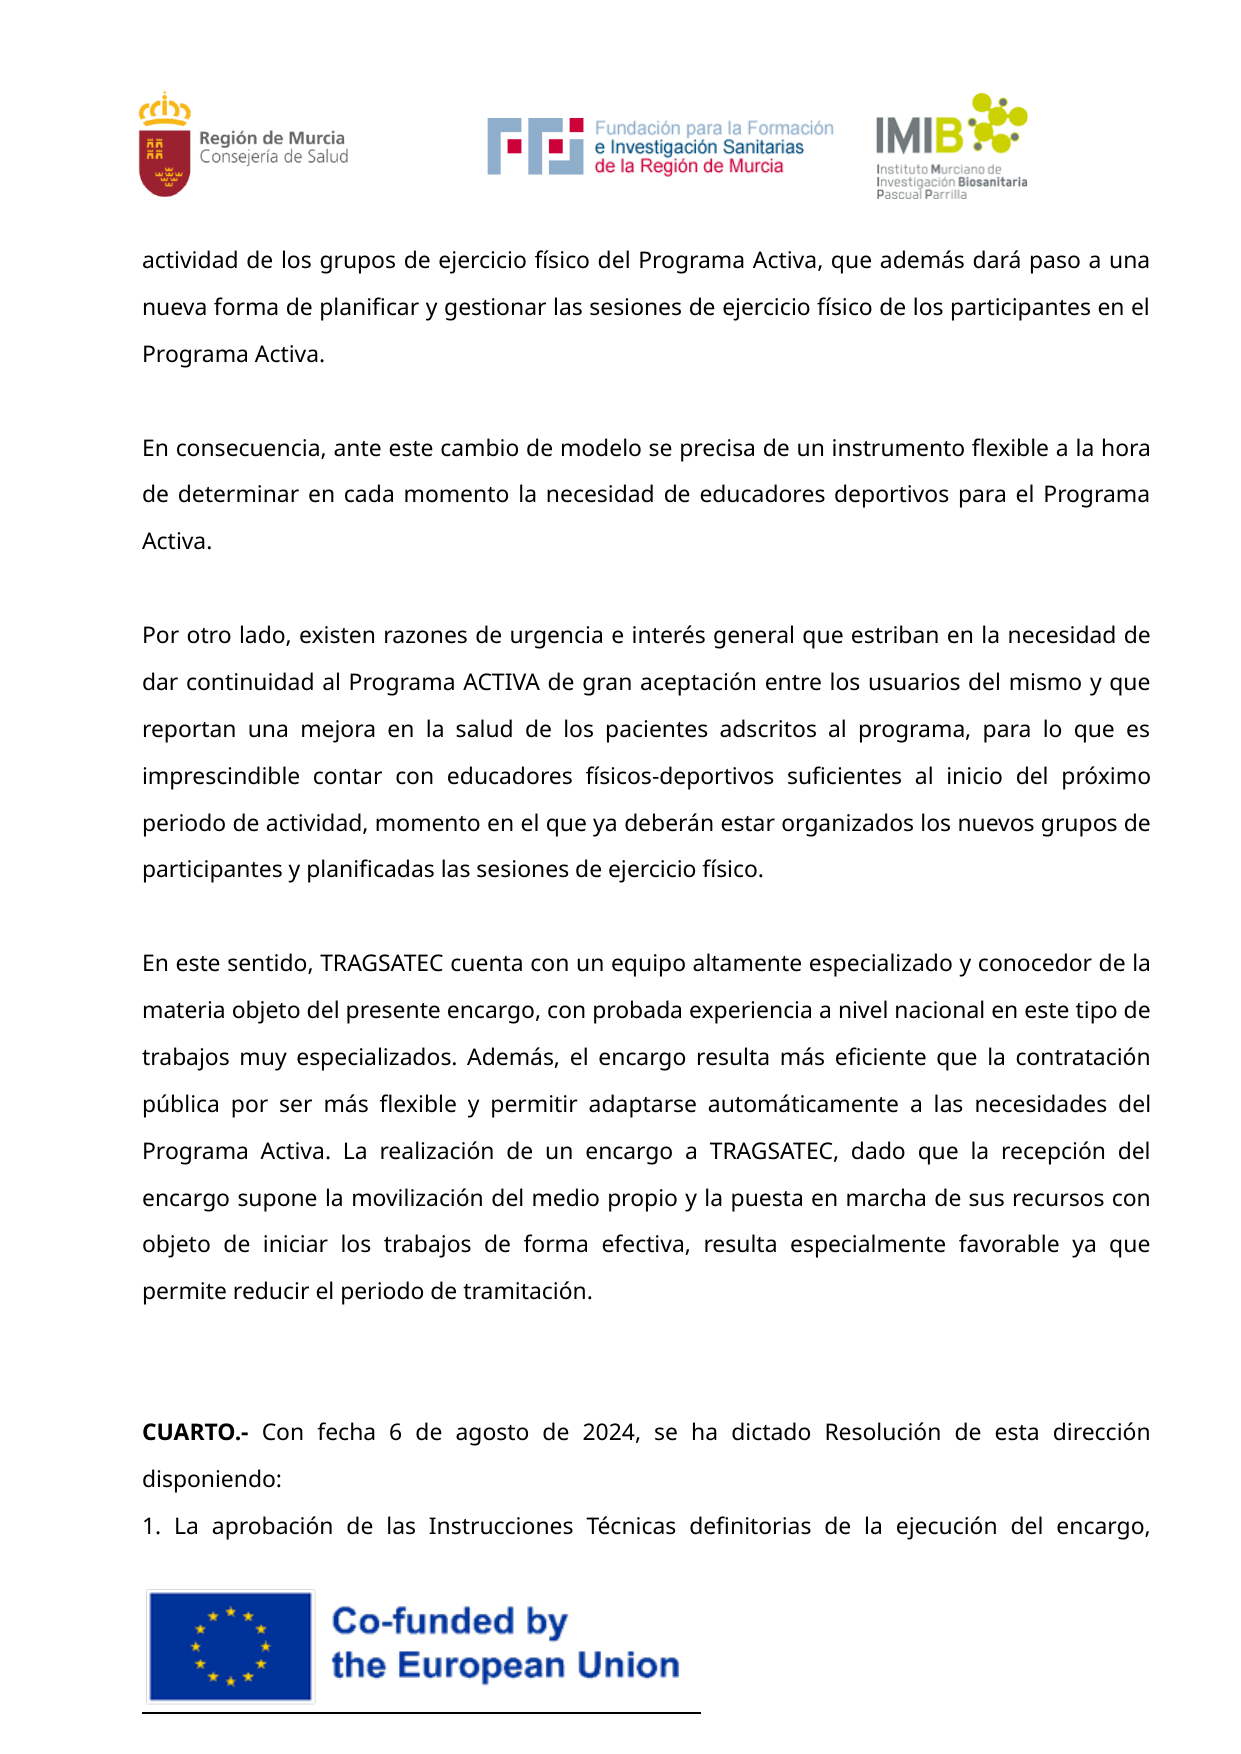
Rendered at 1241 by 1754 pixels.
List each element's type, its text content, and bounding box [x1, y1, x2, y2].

text En este sentido, TRAGSATEC cuenta con un equipo altamente especializado y conocedor de la materia objeto del presente encargo, con probada experiencia a nivel nacional en este tipo de trabajos muy especializados. Además, el encargo resulta más eficiente que la contratación pública por ser más flexible y permitir adaptarse automáticamente a las necesidades del Programa Activa. La realización de un encargo a TRAGSATEC, dado que la recepción del encargo supone la movilización del medio propio y la puesta en marcha de sus recursos con objeto de iniciar los trabajos de forma efectiva, resulta especialmente favorable ya que permite reducir el periodo de tramitación. [142, 947, 1152, 1306]
text CUARTO.- Con fecha 6 de agosto de 2024, se ha dictado Resolución de esta dirección disponiendo: [142, 1416, 1152, 1494]
text En consecuencia, ante este cambio de modelo se precisa de un instrumento flexible a la hora de determinar en cada momento la necesidad de educadores deportivos para el Programa Activa. [142, 431, 1152, 556]
text actividad de los grupos de ejercicio físico del Programa Activa, que además dará paso a una nueva forma de planificar y gestionar las sesiones de ejercicio físico de los participantes en el Programa Activa. [142, 244, 1152, 369]
text Por otro lado, existen razones de urgencia e interés general que estriban en la necesidad de dar continuidad al Programa ACTIVA de gran aceptación entre los usuarios del mismo y que reportan una mejora en la salud de los pacientes adscritos al programa, para lo que es imprescindible contar con educadores físicos-deportivos suficientes al inicio del próximo periodo de actividad, momento en el que ya deberán estar organizados los nuevos grupos de participantes y planificadas las sesiones de ejercicio físico. [142, 619, 1152, 884]
text 1. La aprobación de las Instrucciones Técnicas definitorias de la ejecución del encargo, [142, 1509, 1152, 1541]
